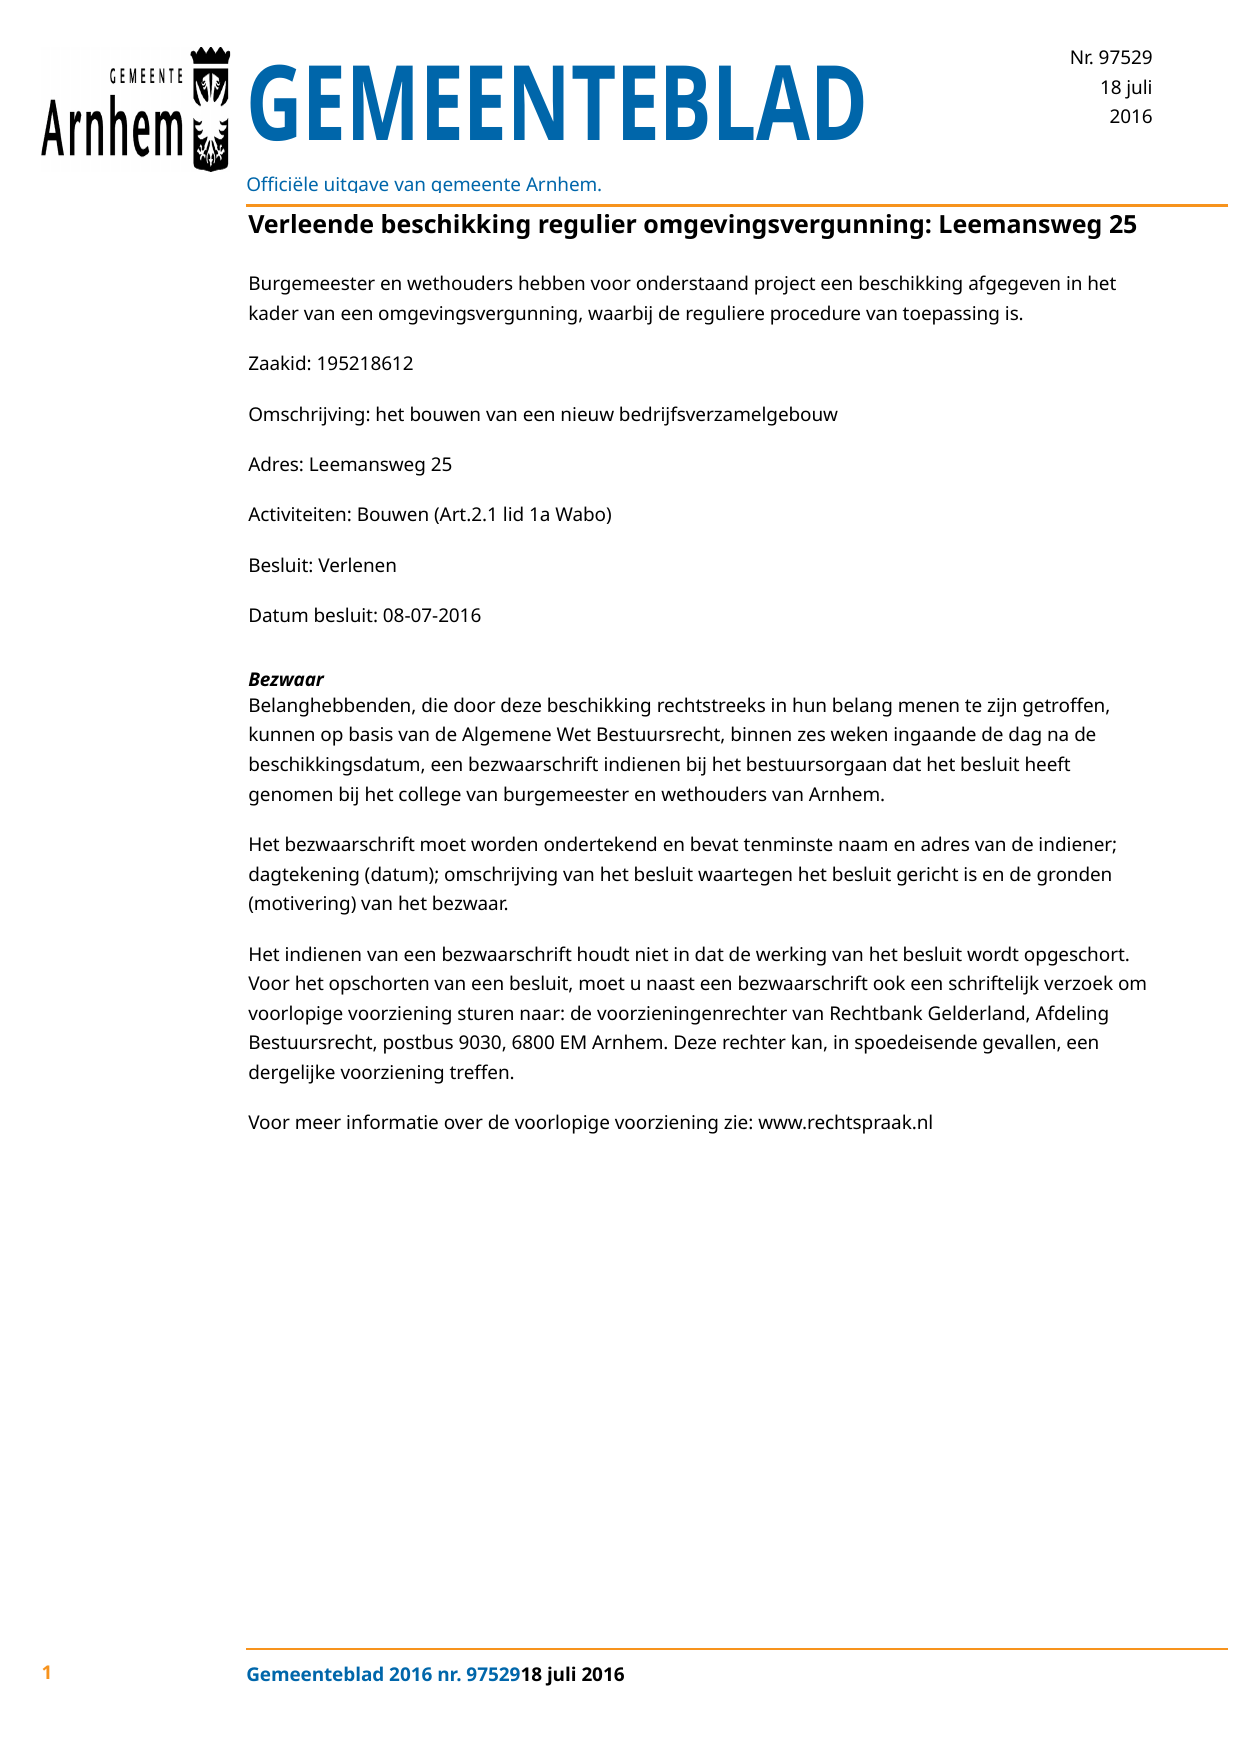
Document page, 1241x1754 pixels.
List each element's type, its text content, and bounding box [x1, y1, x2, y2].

text Het indienen van een bezwaarschrift houdt niet in dat de werking van het besluit wordt opgeschort. Voor het opschorten van een besluit, moet u naast een bezwaarschrift ook een schriftelijk verzoek om voorlopige voorziening sturen naar: de voorzieningenrechter van Rechtbank Gelderland, Afdeling Bestuursrecht, postbus 9030, 6800 EM Arnhem. Deze rechter kan, in spoedeisende gevallen, een dergelijke voorziening treffen. [248, 941, 1152, 1085]
text Datum besluit: 08-07-2016 [248, 602, 1152, 628]
text Het bezwaarschrift moet worden ondertekend en bevat tenminste naam en adres van de indiener; dagtekening (datum); omschrijving van het besluit waartegen het besluit gericht is en de gronden (motivering) van het bezwaar. [248, 831, 1152, 916]
text Voor meer informatie over de voorlopige voorziening zie: www.rechtspraak.nl [248, 1109, 1152, 1135]
text Bezwaar [248, 666, 1152, 692]
text Omschrijving: het bouwen van een nieuw bedrijfsverzamelgebouw [248, 401, 1152, 426]
text Zaakid: 195218612 [248, 350, 1152, 376]
text Adres: Leemansweg 25 [248, 451, 1152, 477]
text Burgemeester en wethouders hebben voor onderstaand project een beschikking afgegeven in het kader van een omgevingsvergunning, waarbij de reguliere procedure van toepassing is. [248, 270, 1152, 326]
picture [41, 47, 231, 172]
text Verleende beschikking regulier omgevingsvergunning: Leemansweg 25 [248, 207, 1152, 241]
text Besluit: Verlenen [248, 552, 1152, 578]
text Activiteiten: Bouwen (Art.2.1 lid 1a Wabo) [248, 502, 1152, 527]
text Belanghebbenden, die door deze beschikking rechtstreeks in hun belang menen te zijn getroffen, kunnen op basis van de Algemene Wet Bestuursrecht, binnen zes weken ingaande de dag na de beschikkingsdatum, een bezwaarschrift indienen bij het bestuursorgaan dat het besluit heeft genomen bij het college van burgemeester en wethouders van Arnhem. [248, 692, 1152, 807]
